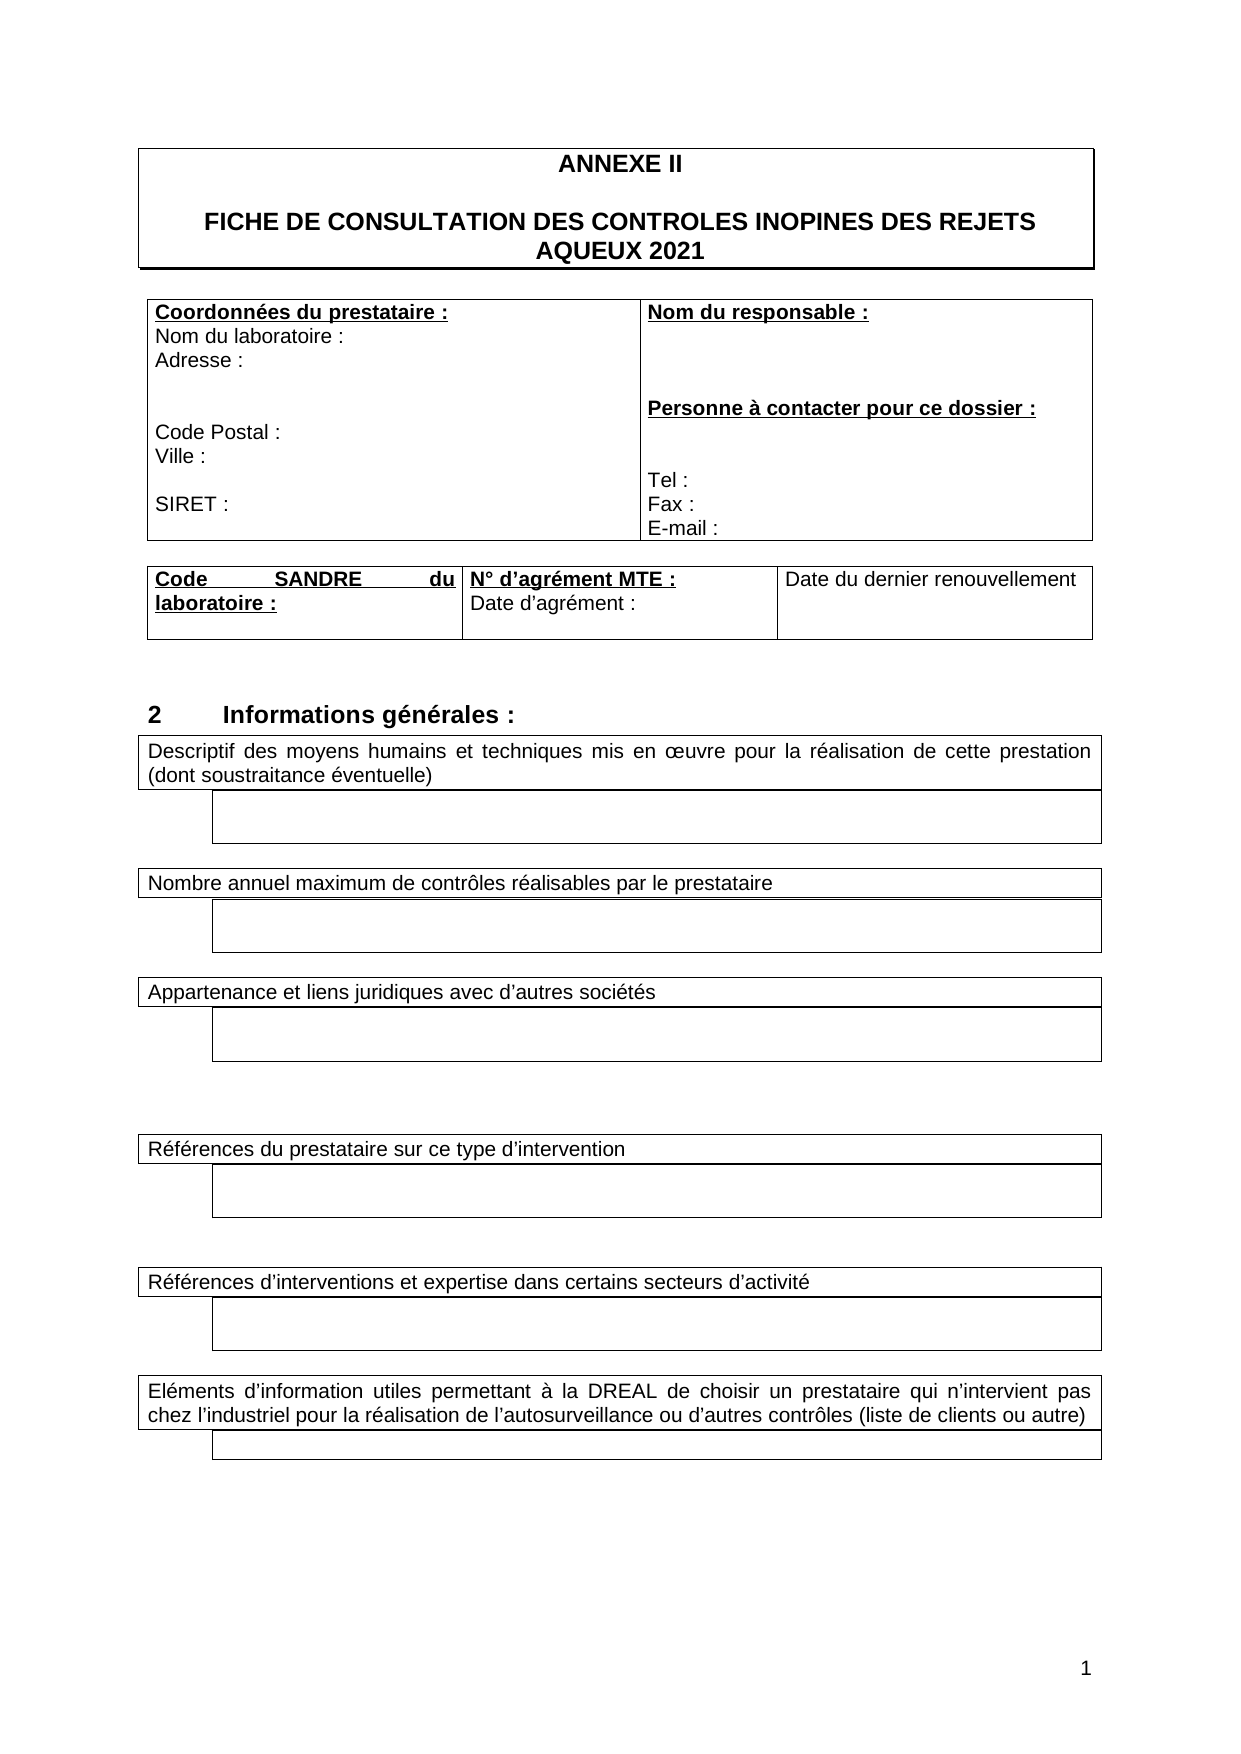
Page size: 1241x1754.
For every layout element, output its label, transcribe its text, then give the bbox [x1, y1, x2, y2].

table_header Code SANDRE du laboratoire : [148, 567, 462, 639]
table_header N° d’agrément MTE : Date d’agrément : [463, 567, 777, 639]
table_header Coordonnées du prestataire : Nom du laboratoire : Adresse : Code Postal : Ville : SIRET : [148, 300, 640, 540]
text Références du prestataire sur ce type d’intervention [139, 1135, 1101, 1163]
text Descriptif des moyens humains et techniques mis en œuvre pour la réalisation de cette prestation (dont soustraitance éventuelle) [139, 736, 1101, 789]
text Nombre annuel maximum de contrôles réalisables par le prestataire [139, 869, 1101, 897]
text Références d’interventions et expertise dans certains secteurs d’activité [139, 1268, 1101, 1296]
text ANNEXE II [139, 149, 1093, 178]
table_header Date du dernier renouvellement [778, 567, 1092, 639]
subtitle Informations générales : [148, 700, 1093, 729]
text Appartenance et liens juridiques avec d’autres sociétés [139, 978, 1101, 1006]
table_header Nom du responsable : Personne à contacter pour ce dossier : Tel : Fax : E-mail : [641, 300, 1092, 540]
text Eléments d’information utiles permettant à la DREAL de choisir un prestataire qui n’intervient pas chez l’industriel pour la réalisation de l’autosurveillance ou d’autres contrôles (liste de clients ou autre) [139, 1376, 1101, 1429]
text FICHE DE CONSULTATION DES CONTROLES INOPINES DES REJETS AQUEUX 2021 [139, 206, 1093, 267]
